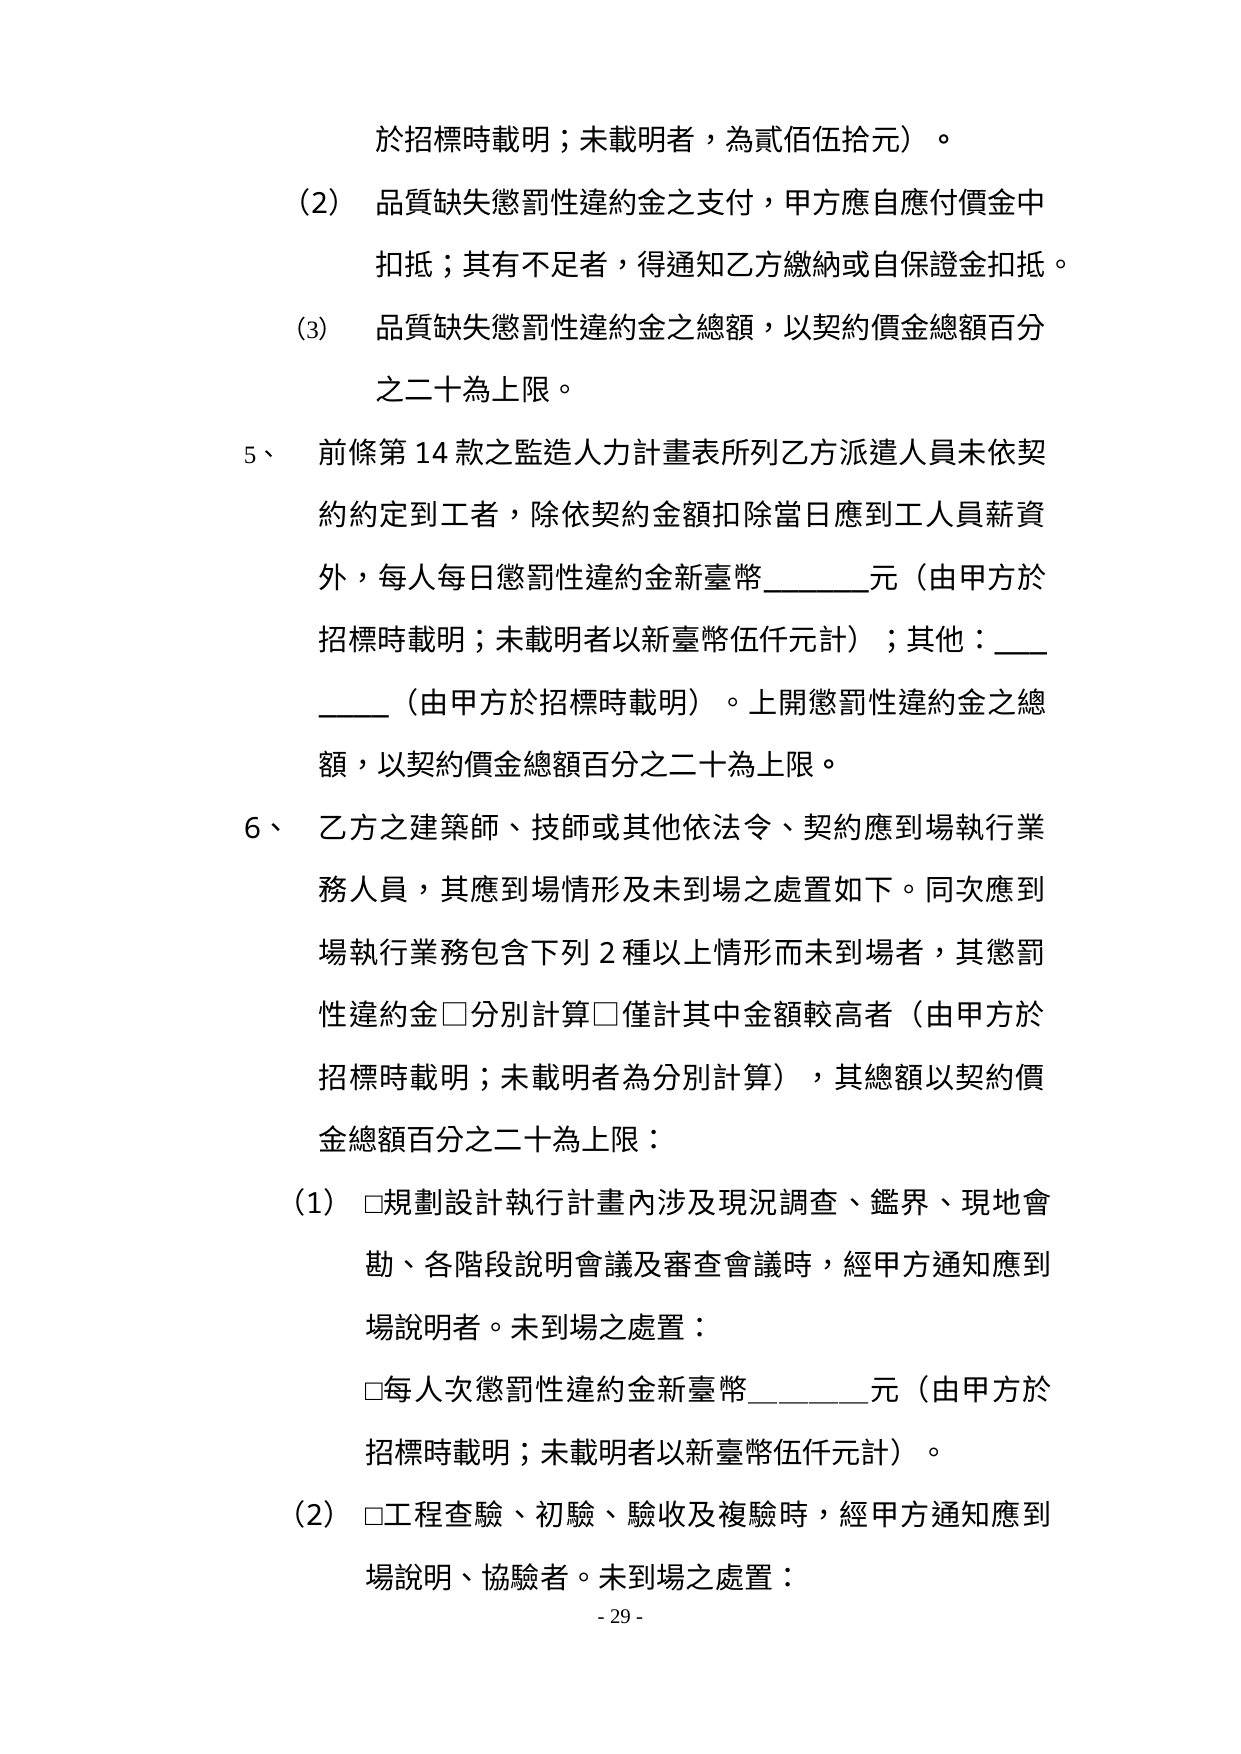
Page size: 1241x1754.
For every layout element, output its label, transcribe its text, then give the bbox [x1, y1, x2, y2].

text □每人次懲罰性違約金新臺幣＿＿＿＿元（由甲方於招標時載明；未載明者以新臺幣伍仟元計）。 [365, 1346, 1053, 1471]
list 品質缺失懲罰性違約金之支付，甲方應自應付價金中扣抵；其有不足者，得通知乙方繳納或自保證金扣抵。 [281, 159, 1053, 284]
list □工程查驗、初驗、驗收及複驗時，經甲方通知應到場說明、協驗者。未到場之處置： [276, 1471, 1053, 1596]
list 乙方之建築師、技師或其他依法令、契約應到場執行業務人員，其應到場情形及未到場之處置如下。同次應到場執行業務包含下列2種以上情形而未到場者，其懲罰性違約金□分別計算□僅計其中金額較高者（由甲方於招標時載明；未載明者為分別計算），其總額以契約價金總額百分之二十為上限： [244, 784, 1047, 1159]
list 前條第14款之監造人力計畫表所列乙方派遣人員未依契約約定到工者，除依契約金額扣除當日應到工人員薪資外，每人每日懲罰性違約金新臺幣______元（由甲方於招標時載明；未載明者以新臺幣伍仟元計）；其他：_______（由甲方於招標時載明）。上開懲罰性違約金之總額，以契約價金總額百分之二十為上限。 [244, 409, 1047, 784]
list 於招標時載明；未載明者，為貳佰伍拾元）。 [281, 96, 1053, 159]
list □規劃設計執行計畫內涉及現況調查、鑑界、現地會勘、各階段說明會議及審查會議時，經甲方通知應到場說明者。未到場之處置： [276, 1159, 1053, 1346]
list 品質缺失懲罰性違約金之總額，以契約價金總額百分之二十為上限。 [281, 284, 1053, 409]
